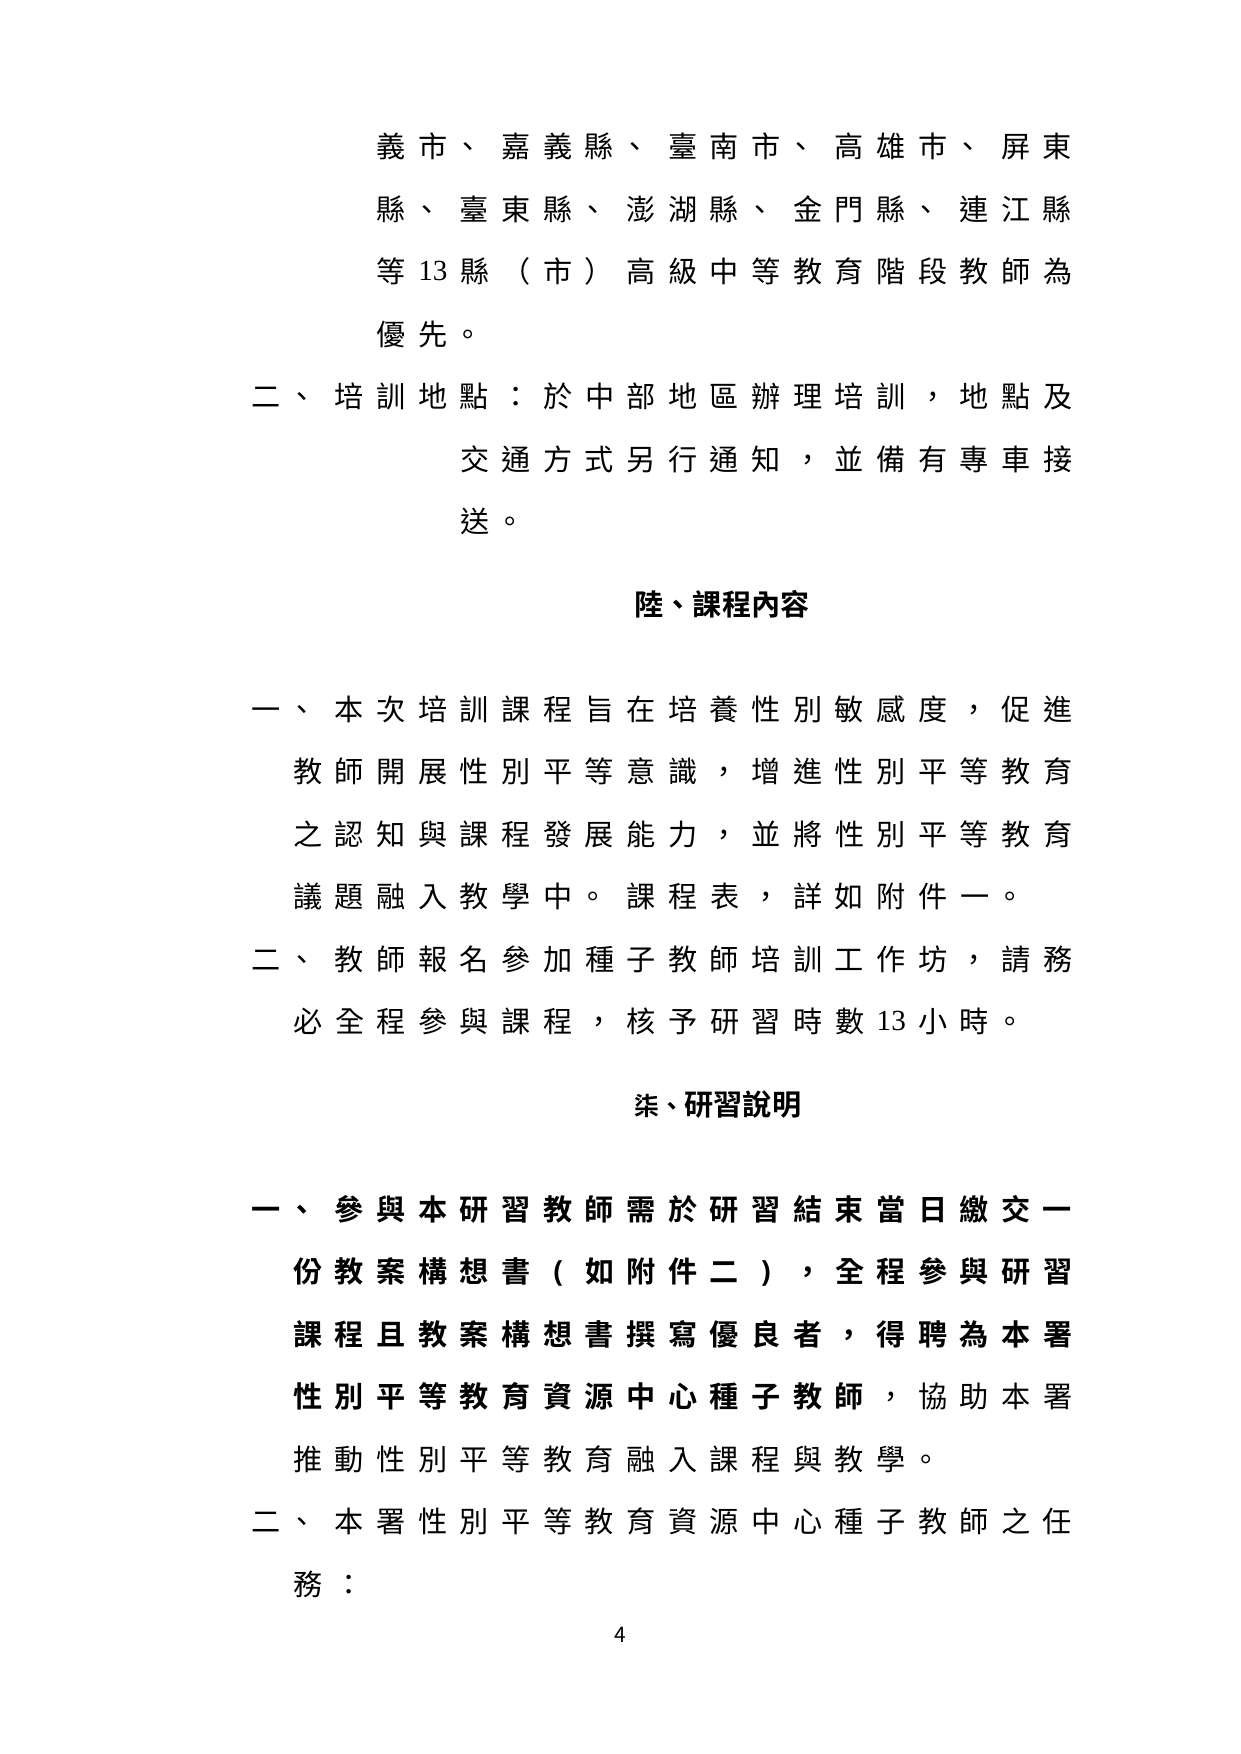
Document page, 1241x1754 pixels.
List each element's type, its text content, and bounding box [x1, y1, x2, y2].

list 課程內容 [634, 578, 1078, 624]
text 二、本署性別平等教育資源中心種子教師之任務： [221, 1478, 1078, 1603]
list 研習說明 [634, 1078, 1078, 1124]
text 二、培訓地點：於中部地區辦理培訓，地點及交通方式另行通知，並備有專車接送。 [206, 353, 1078, 541]
text 一、本次培訓課程旨在培養性別敏感度，促進教師開展性別平等意識，增進性別平等教育之認知與課程發展能力，並將性別平等教育議題融入教學中。課程表，詳如附件一。 [221, 666, 1078, 916]
text 一、參與本研習教師需於研習結束當日繳交一份教案構想書(如附件二)，全程參與研習課程且教案構想書撰寫優良者，得聘為本署性別平等教育資源中心種子教師，協助本署推動性別平等教育融入課程與教學。 [221, 1166, 1078, 1478]
text 義市、嘉義縣、臺南市、高雄巿、屏東縣、臺東縣、澎湖縣、金門縣、連江縣等13縣（市）高級中等教育階段教師為優先。 [367, 103, 1078, 353]
text 二、教師報名參加種子教師培訓工作坊，請務必全程參與課程，核予研習時數13小時。 [221, 916, 1078, 1041]
